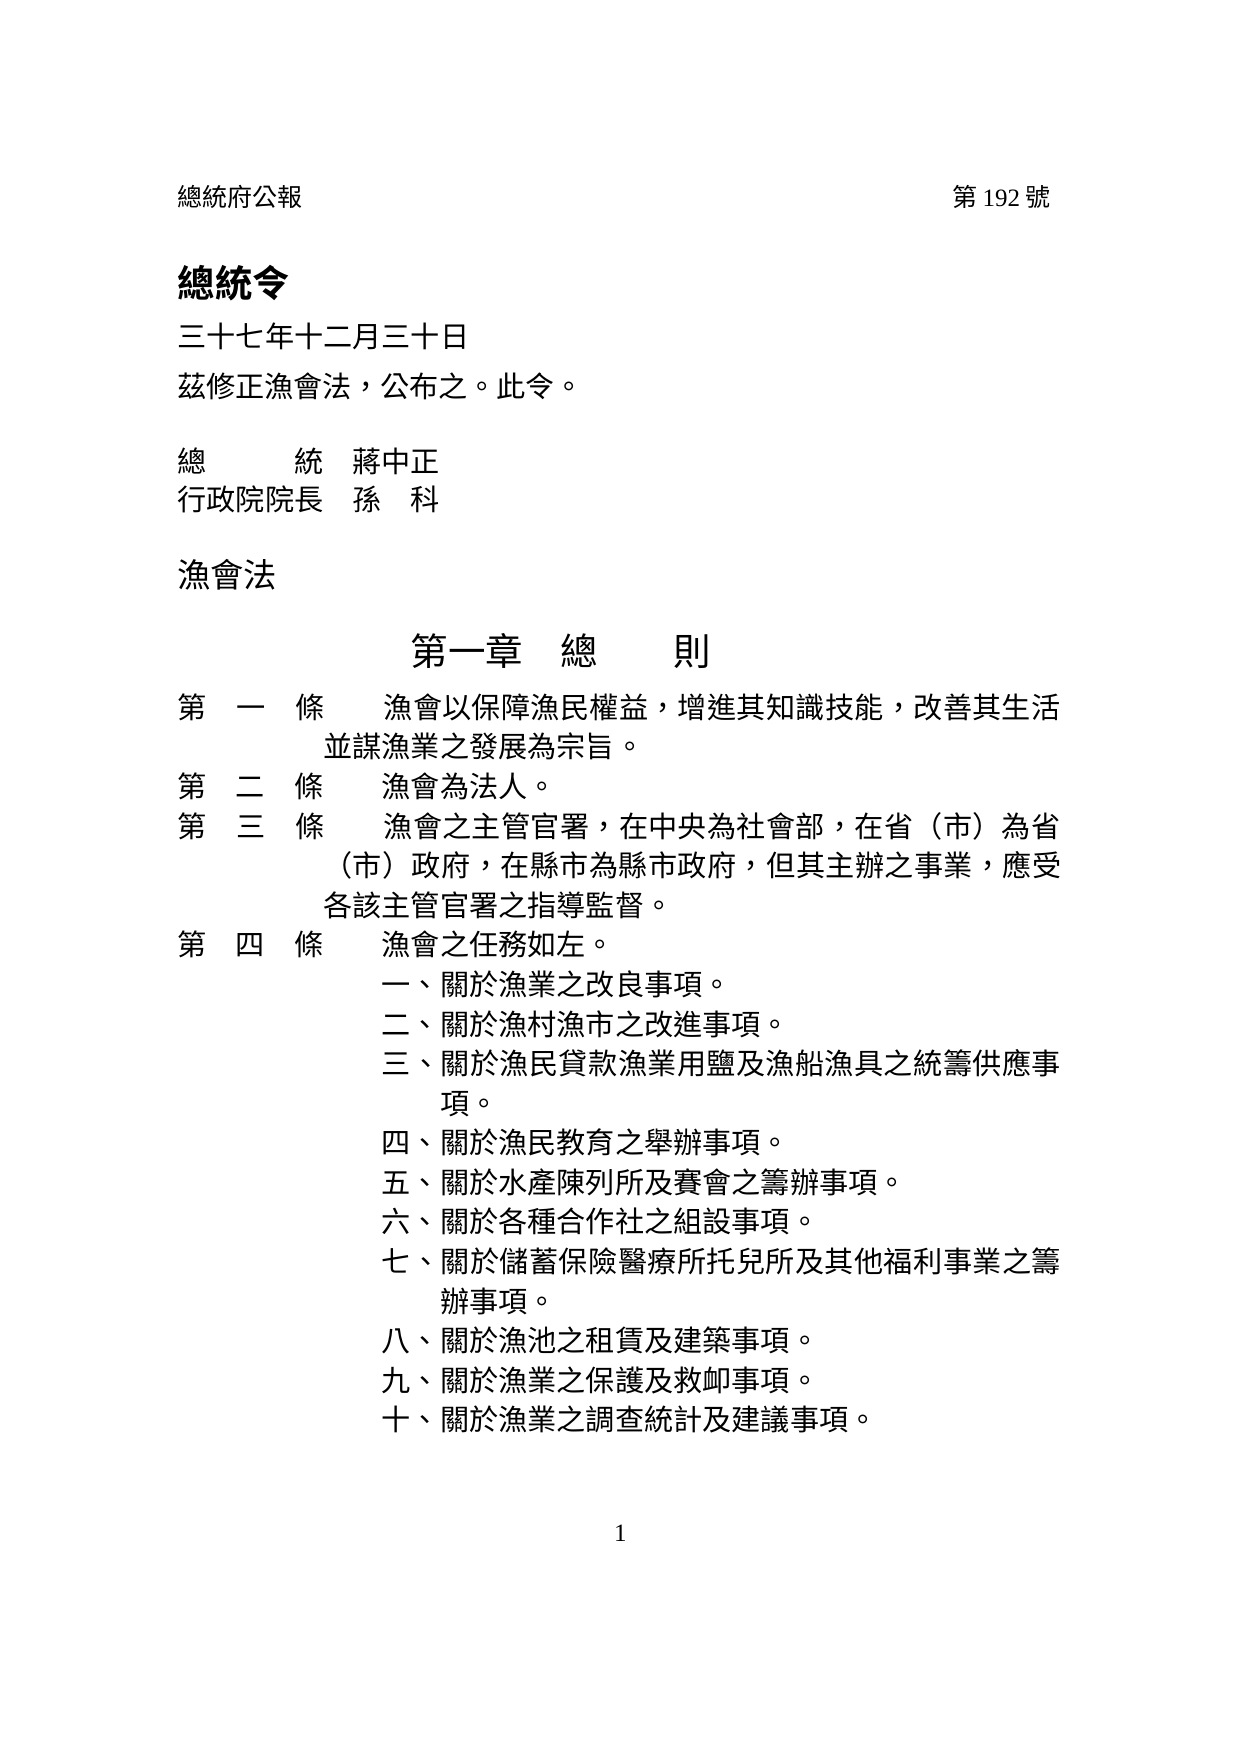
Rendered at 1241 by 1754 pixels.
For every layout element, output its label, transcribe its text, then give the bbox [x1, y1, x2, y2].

text 一、關於漁業之改良事項。 [381, 964, 1063, 1003]
text 二、關於漁村漁市之改進事項。 [381, 1003, 1063, 1043]
text 第 二 條 漁會為法人。 [177, 766, 1063, 805]
text 八、關於漁池之租賃及建築事項。 [381, 1320, 1063, 1359]
text 第一章 總 則 [411, 632, 1063, 674]
text 漁會法 [177, 555, 1063, 595]
text 總 統 蔣中正 [177, 443, 1063, 480]
text 四、關於漁民教育之舉辦事項。 [381, 1122, 1063, 1162]
text 第 一 條 漁會以保障漁民權益，增進其知識技能，改善其生活，並謀漁業之發展為宗旨。 [177, 687, 1063, 766]
text 總統令 [177, 266, 1063, 305]
text 十、關於漁業之調查統計及建議事項。 [381, 1399, 1063, 1439]
text 九、關於漁業之保護及救卹事項。 [381, 1359, 1063, 1399]
text 五、關於水產陳列所及賽會之籌辦事項。 [381, 1162, 1063, 1201]
text 三十七年十二月三十日 [177, 318, 1063, 355]
text 行政院院長 孫 科 [177, 480, 1063, 518]
text 茲修正漁會法，公布之。此令。 [177, 368, 1063, 405]
text 第 四 條 漁會之任務如左。 [177, 924, 1063, 964]
text 第 三 條 漁會之主管官署，在中央為社會部，在省（市）為省（市）政府，在縣市為縣市政府，但其主辦之事業，應受各該主管官署之指導監督。 [177, 805, 1063, 924]
text 六、關於各種合作社之組設事項。 [381, 1201, 1063, 1241]
text 三、關於漁民貸款漁業用鹽及漁船漁具之統籌供應事項。 [381, 1043, 1063, 1122]
text 七、關於儲蓄保險醫療所托兒所及其他福利事業之籌辦事項。 [381, 1241, 1063, 1320]
